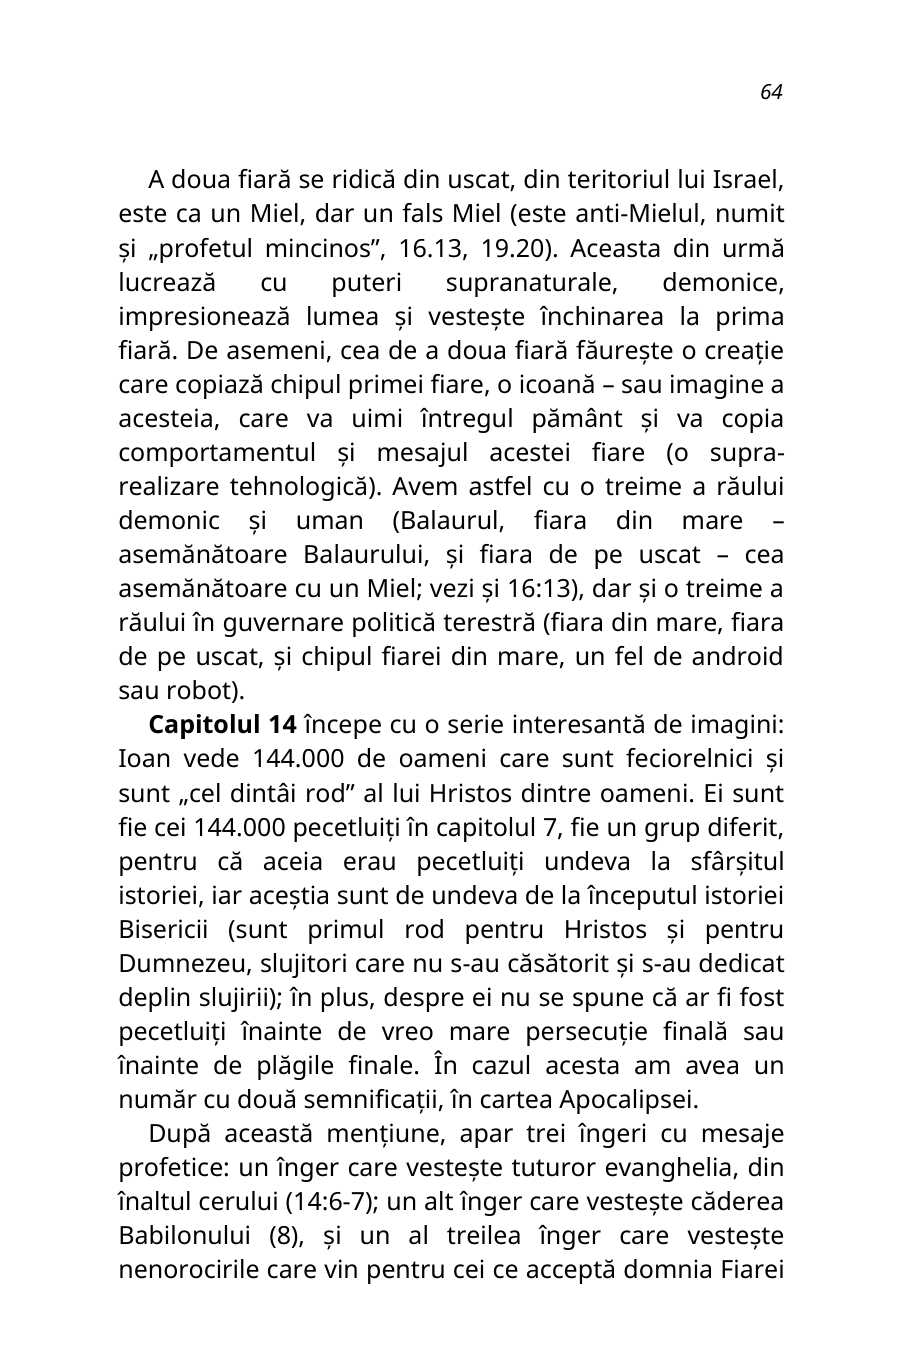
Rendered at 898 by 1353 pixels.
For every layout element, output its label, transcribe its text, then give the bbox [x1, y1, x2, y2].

text Capitolul 14 începe cu o serie interesantă de imagini: Ioan vede 144.000 de oameni care sunt feciorelnici şi sunt „cel dintâi rod” al lui Hristos dintre oameni. Ei sunt fie cei 144.000 pecetluiţi în capitolul 7, fie un grup diferit, pentru că aceia erau pecetluiţi undeva la sfârşitul istoriei, iar aceştia sunt de undeva de la începutul istoriei Bisericii (sunt primul rod pentru Hristos şi pentru Dumnezeu, slujitori care nu s-au căsătorit şi s-au dedicat deplin slujirii); în plus, despre ei nu se spune că ar fi fost pecetluiţi înainte de vreo mare persecuţie finală sau înainte de plăgile finale. În cazul acesta am avea un număr cu două semnificaţii, în cartea Apocalipsei. [118, 707, 786, 1116]
text După această menţiune, apar trei îngeri cu mesaje profetice: un înger care vesteşte tuturor evanghelia, din înaltul cerului (14:6-7); un alt înger care vesteşte căderea Babilonului (8), şi un al treilea înger care vesteşte nenorocirile care vin pentru cei ce acceptă domnia Fiarei [118, 1116, 786, 1286]
text A doua fiară se ridică din uscat, din teritoriul lui Israel, este ca un Miel, dar un fals Miel (este anti-Mielul, numit şi „profetul mincinos”, 16.13, 19.20). Aceasta din urmă lucrează cu puteri supranaturale, demonice, impresionează lumea şi vesteşte închinarea la prima fiară. De asemeni, cea de a doua fiară făureşte o creaţie care copiază chipul primei fiare, o icoană – sau imagine a acesteia, care va uimi întregul pământ şi va copia comportamentul şi mesajul acestei fiare (o supra-realizare tehnologică). Avem astfel cu o treime a răului demonic şi uman (Balaurul, fiara din mare – asemănătoare Balaurului, şi fiara de pe uscat – cea asemănătoare cu un Miel; vezi şi 16:13), dar şi o treime a răului în guvernare politică terestră (fiara din mare, fiara de pe uscat, şi chipul fiarei din mare, un fel de android sau robot). [118, 162, 786, 707]
